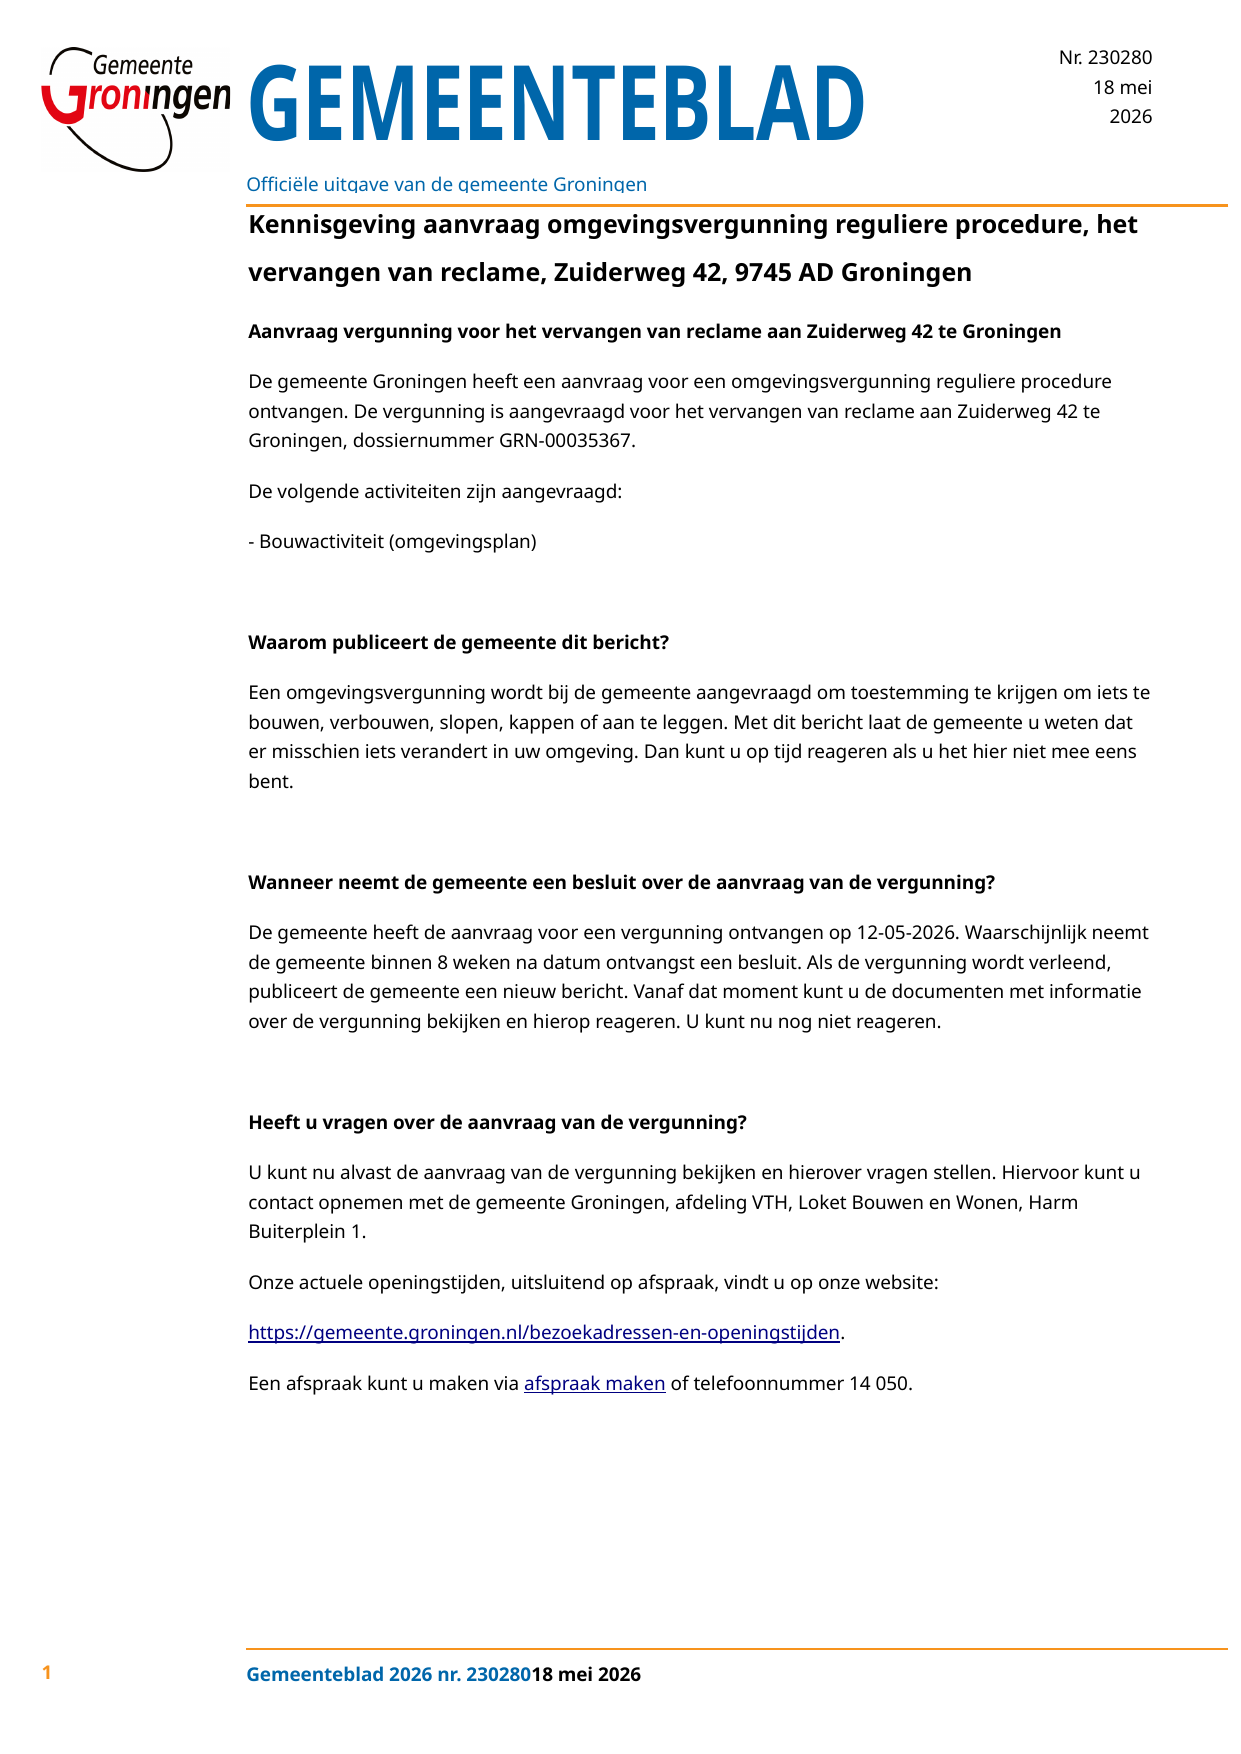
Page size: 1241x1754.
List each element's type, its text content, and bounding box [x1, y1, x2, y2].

text https://gemeente.groningen.nl/bezoekadressen-en-openingstijden. [248, 1319, 1152, 1345]
text Aanvraag vergunning voor het vervangen van reclame aan Zuiderweg 42 te Groningen [248, 318, 1152, 344]
text Wanneer neemt de gemeente een besluit over de aanvraag van de vergunning? [248, 869, 1152, 895]
text De gemeente heeft de aanvraag voor een vergunning ontvangen op 12-05-2026. Waarschijnlijk neemt de gemeente binnen 8 weken na datum ontvangst een besluit. Als de vergunning wordt verleend, publiceert de gemeente een nieuw bericht. Vanaf dat moment kunt u de documenten met informatie over de vergunning bekijken en hierop reageren. U kunt nu nog niet reageren. [248, 919, 1152, 1034]
text Heeft u vragen over de aanvraag van de vergunning? [248, 1109, 1152, 1135]
text U kunt nu alvast de aanvraag van de vergunning bekijken en hierover vragen stellen. Hiervoor kunt u contact opnemen met de gemeente Groningen, afdeling VTH, Loket Bouwen en Wonen, Harm Buiterplein 1. [248, 1159, 1152, 1244]
text Kennisgeving aanvraag omgevingsvergunning reguliere procedure, het vervangen van reclame, Zuiderweg 42, 9745 AD Groningen [248, 207, 1152, 288]
text De gemeente Groningen heeft een aanvraag voor een omgevingsvergunning reguliere procedure ontvangen. De vergunning is aangevraagd voor het vervangen van reclame aan Zuiderweg 42 te Groningen, dossiernummer GRN-00035367. [248, 368, 1152, 453]
text Een omgevingsvergunning wordt bij de gemeente aangevraagd om toestemming te krijgen om iets te bouwen, verbouwen, slopen, kappen of aan te leggen. Met dit bericht laat de gemeente u weten dat er misschien iets verandert in uw omgeving. Dan kunt u op tijd reageren als u het hier niet mee eens bent. [248, 679, 1152, 794]
text De volgende activiteiten zijn aangevraagd: [248, 478, 1152, 504]
picture [41, 47, 231, 172]
text - Bouwactiviteit (omgevingsplan) [248, 528, 1152, 554]
text Een afspraak kunt u maken via afspraak maken of telefoonnummer 14 050. [248, 1370, 1152, 1396]
text Waarom publiceert de gemeente dit bericht? [248, 629, 1152, 655]
text Onze actuele openingstijden, uitsluitend op afspraak, vindt u op onze website: [248, 1269, 1152, 1295]
